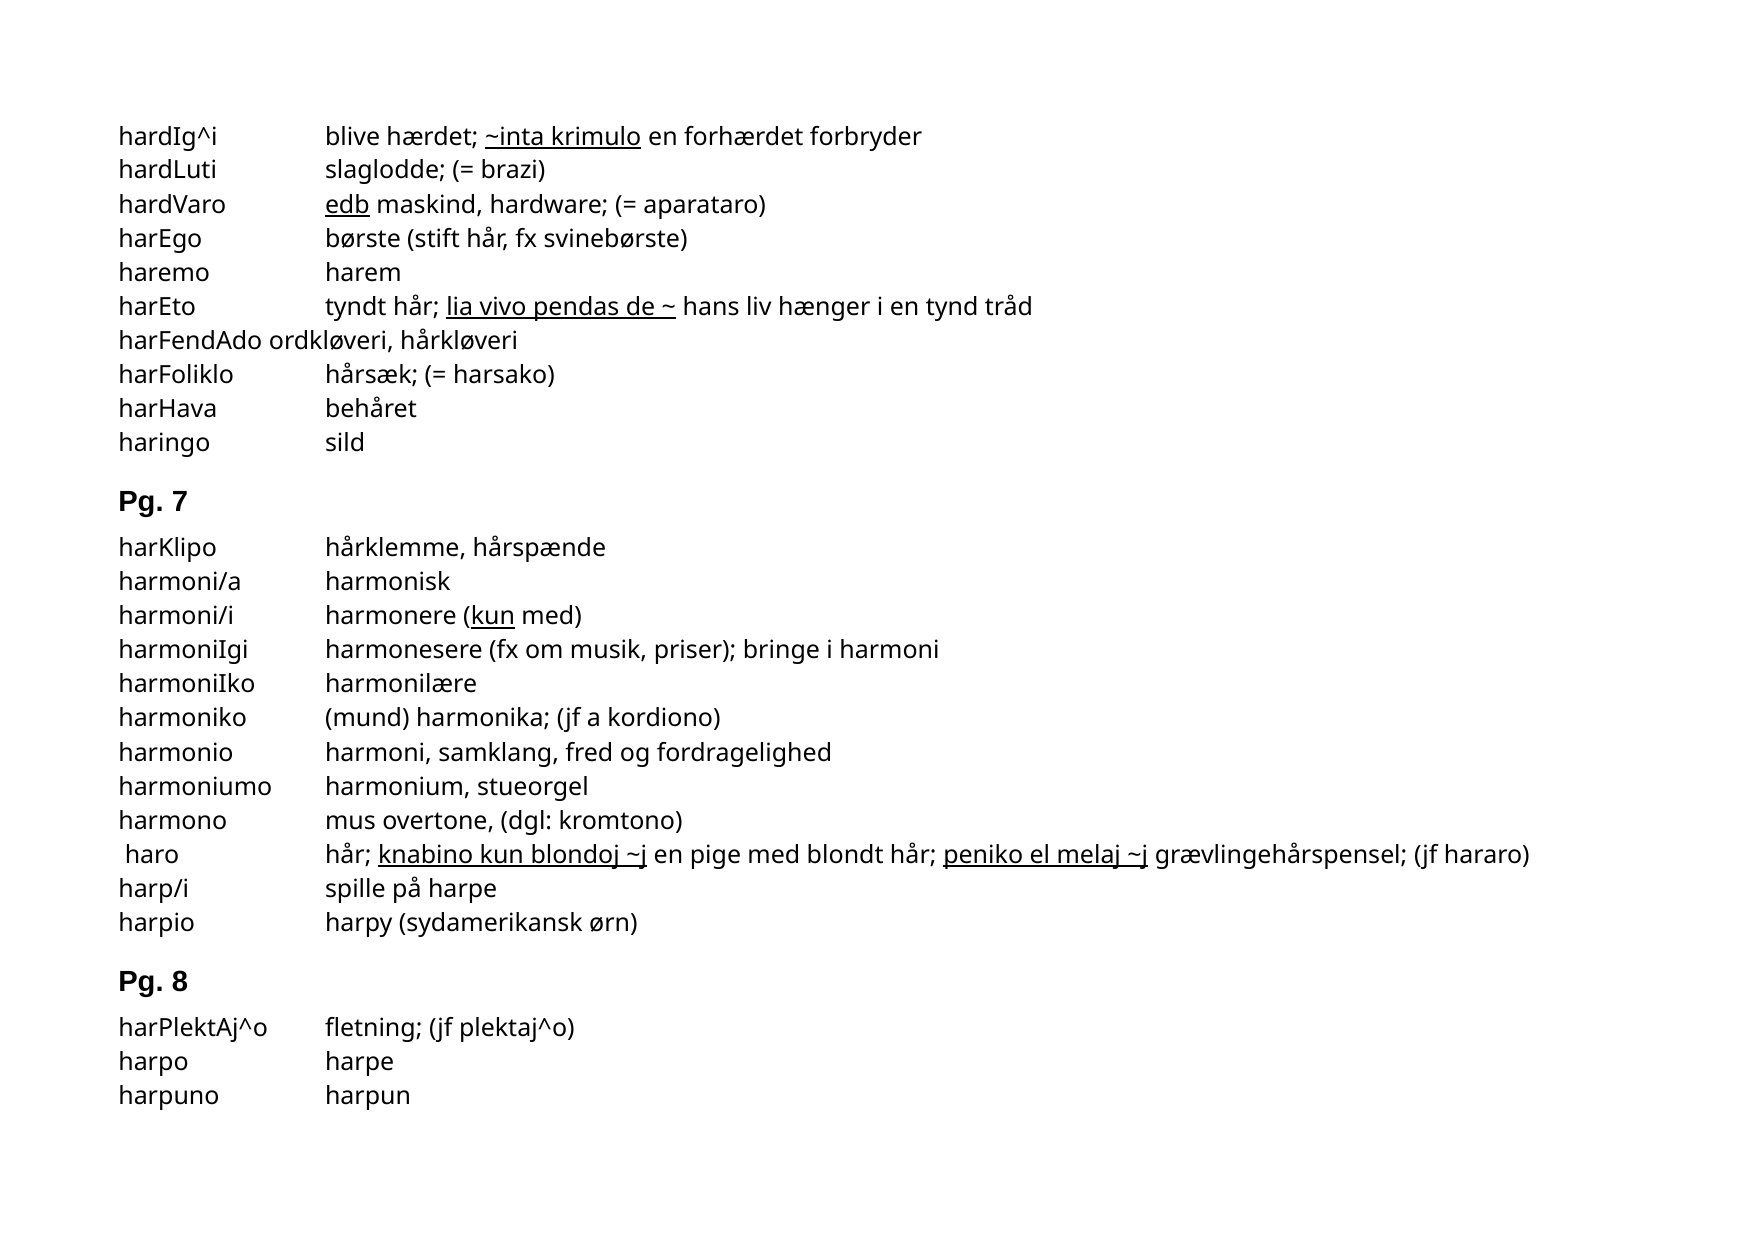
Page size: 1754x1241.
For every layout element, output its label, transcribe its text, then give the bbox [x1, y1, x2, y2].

text haringo sild [118, 425, 1636, 459]
text harPlektAj^o fletning; (jf plektaj^o) [118, 1009, 1636, 1044]
text harEto tyndt hår; lia vivo pendas de ~ hans liv hænger i en tynd tråd [118, 288, 1636, 322]
text harmoni/a harmonisk [118, 564, 1636, 598]
subtitle Pg. 7 [118, 484, 1636, 517]
text harmoniIko harmonilære [118, 666, 1636, 700]
subtitle Pg. 8 [118, 963, 1636, 997]
text harmoniumo harmonium, stueorgel [118, 768, 1636, 802]
text hardIg^i blive hærdet; ~inta krimulo en forhærdet forbryder [118, 118, 1636, 152]
text harmoniko (mund) harmonika; (jf a kordiono) [118, 700, 1636, 734]
text harHava behåret [118, 391, 1636, 425]
text haro hår; knabino kun blondoj ~j en pige med blondt hår; peniko el melaj ~j grævlingehårspensel; (jf hararo) [118, 836, 1636, 870]
text harmoni/i harmonere (kun med) [118, 598, 1636, 632]
text haremo harem [118, 254, 1636, 288]
text harKlipo hårklemme, hårspænde [118, 530, 1636, 564]
text hardVaro edb maskind, hardware; (= aparataro) [118, 186, 1636, 220]
text harpio harpy (sydamerikansk ørn) [118, 904, 1636, 938]
text harmoniIgi harmonesere (fx om musik, priser); bringe i harmoni [118, 632, 1636, 666]
text harpo harpe [118, 1044, 1636, 1078]
text harFoliklo hårsæk; (= harsako) [118, 357, 1636, 391]
text harEgo børste (stift hår, fx svinebørste) [118, 220, 1636, 254]
text harmono mus overtone, (dgl: kromtono) [118, 802, 1636, 836]
text harmonio harmoni, samklang, fred og fordragelighed [118, 734, 1636, 768]
text hardLuti slaglodde; (= brazi) [118, 152, 1636, 186]
text harp/i spille på harpe [118, 870, 1636, 904]
text harFendAdo ordkløveri, hårkløveri [118, 322, 1636, 357]
text harpuno harpun [118, 1078, 1636, 1112]
